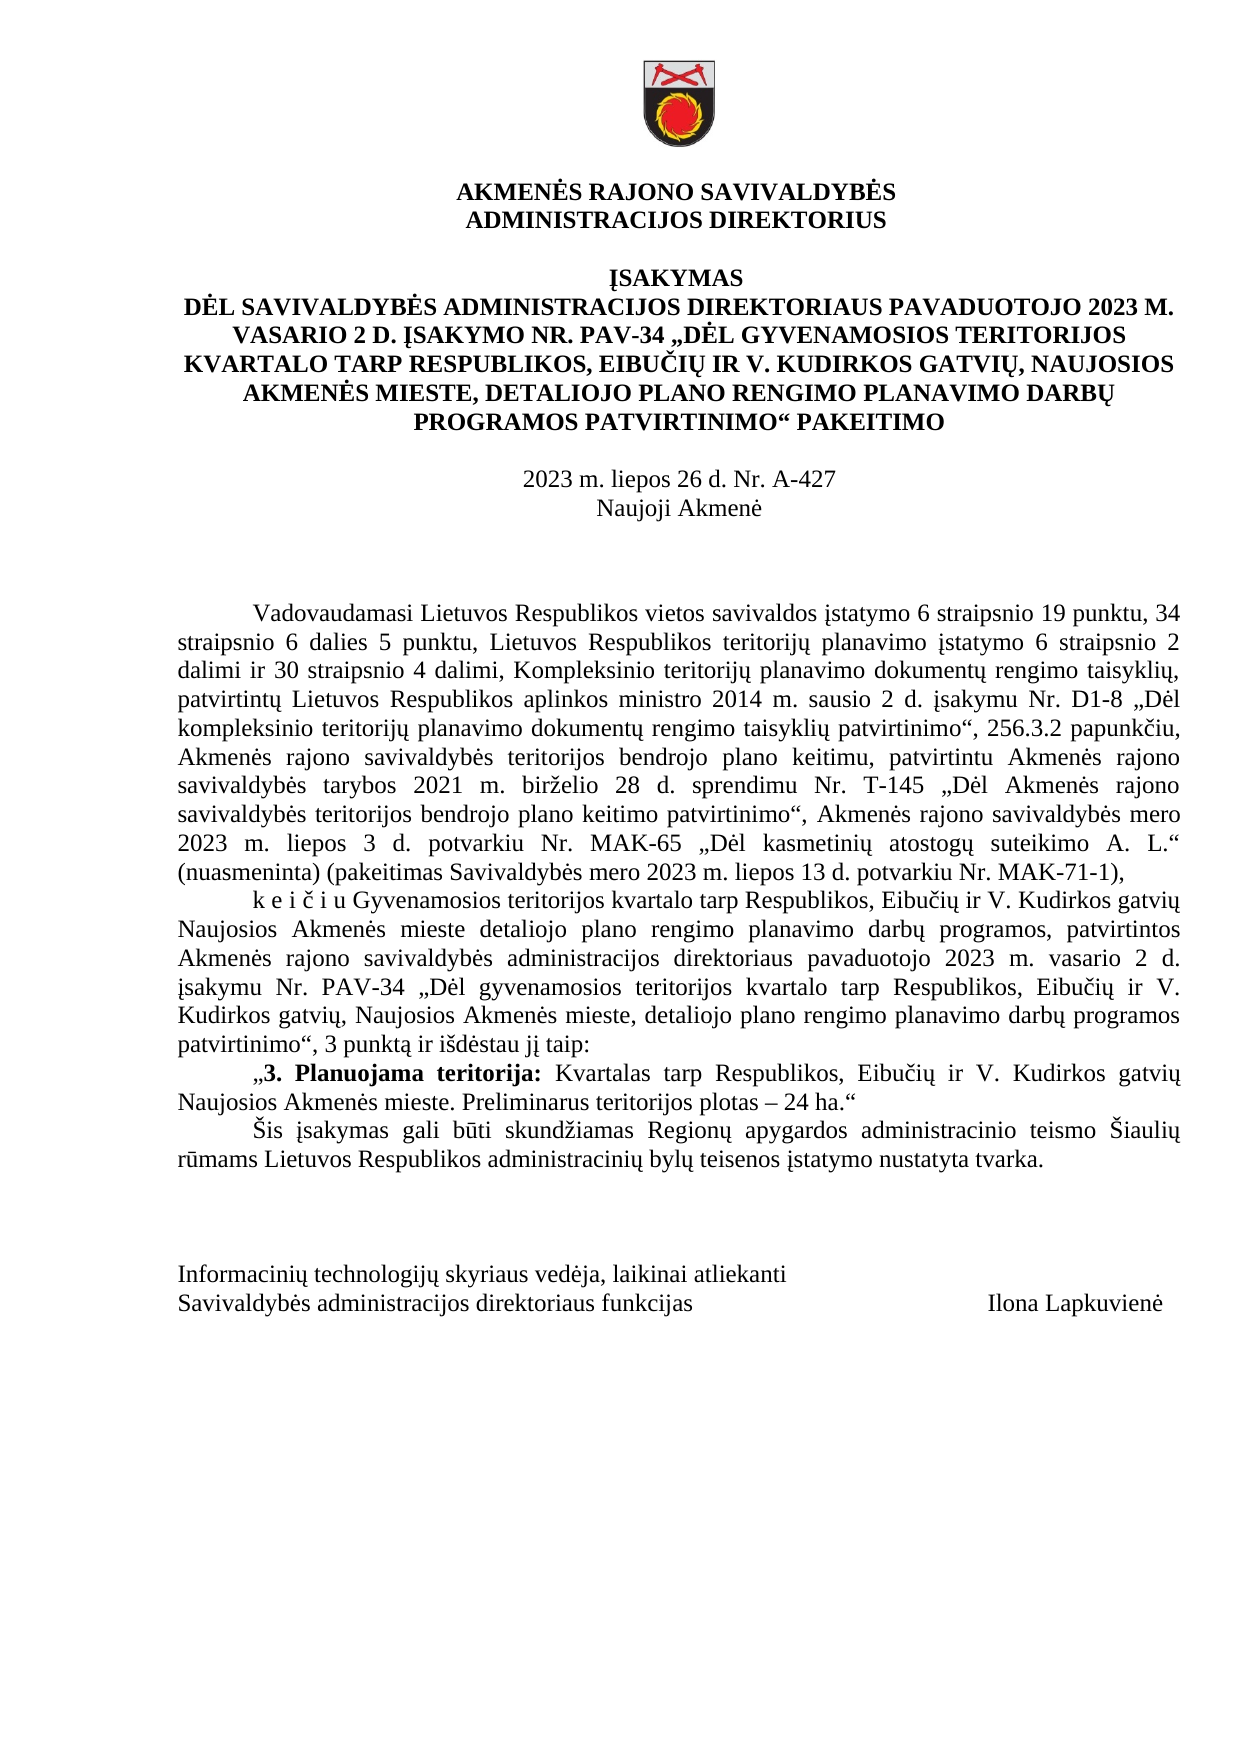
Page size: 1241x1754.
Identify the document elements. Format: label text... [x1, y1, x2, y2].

text k e i č i u Gyvenamosios teritorijos kvartalo tarp Respublikos, Eibučių ir V. Kudirkos gatvių Naujosios Akmenės mieste detaliojo plano rengimo planavimo darbų programos, patvirtintos Akmenės rajono savivaldybės administracijos direktoriaus pavaduotojo 2023 m. vasario 2 d. įsakymu Nr. PAV-34 „Dėl gyvenamosios teritorijos kvartalo tarp Respublikos, Eibučių ir V. Kudirkos gatvių, Naujosios Akmenės mieste, detaliojo plano rengimo planavimo darbų programos patvirtinimo“, 3 punktą ir išdėstau jį taip: [177, 886, 1181, 1058]
text Šis įsakymas gali būti skundžiamas Regionų apygardos administracinio teismo Šiaulių rūmams Lietuvos Respublikos administracinių bylų teisenos įstatymo nustatyta tvarka. [177, 1116, 1181, 1173]
text „3. Planuojama teritorija: Kvartalas tarp Respublikos, Eibučių ir V. Kudirkos gatvių Naujosios Akmenės mieste. Preliminarus teritorijos plotas – 24 ha.“ [177, 1058, 1181, 1116]
text Savivaldybės administracijos direktoriaus funkcijas Ilona Lapkuvienė [177, 1288, 1181, 1317]
text AKMENĖS RAJONO SAVIVALDYBĖS [177, 177, 1181, 206]
text ADMINISTRACIJOS DIREKTORIUS [177, 206, 1181, 234]
text Vadovaudamasi Lietuvos Respublikos vietos savivaldos įstatymo 6 straipsnio 19 punktu, 34 straipsnio 6 dalies 5 punktu, Lietuvos Respublikos teritorijų planavimo įstatymo 6 straipsnio 2 dalimi ir 30 straipsnio 4 dalimi, Kompleksinio teritorijų planavimo dokumentų rengimo taisyklių, patvirtintų Lietuvos Respublikos aplinkos ministro 2014 m. sausio 2 d. įsakymu Nr. D1-8 „Dėl kompleksinio teritorijų planavimo dokumentų rengimo taisyklių patvirtinimo“, 256.3.2 papunkčiu, Akmenės rajono savivaldybės teritorijos bendrojo plano keitimu, patvirtintu Akmenės rajono savivaldybės tarybos 2021 m. birželio 28 d. sprendimu Nr. T-145 „Dėl Akmenės rajono savivaldybės teritorijos bendrojo plano keitimo patvirtinimo“, Akmenės rajono savivaldybės mero 2023 m. liepos 3 d. potvarkiu Nr. MAK-65 „Dėl kasmetinių atostogų suteikimo A. L.“ (nuasmeninta) (pakeitimas Savivaldybės mero 2023 m. liepos 13 d. potvarkiu Nr. MAK-71-1), [177, 598, 1181, 886]
text Informacinių technologijų skyriaus vedėja, laikinai atliekanti [177, 1259, 1181, 1288]
text Naujoji Akmenė [177, 493, 1181, 522]
text DĖL SAVIVALDYBĖS ADMINISTRACIJOS DIREKTORIAUS PAVADUOTOJO 2023 M. VASARIO 2 D. ĮSAKYMO NR. PAV-34 „DĖL GYVENAMOSIOS TERITORIJOS KVARTALO TARP RESPUBLIKOS, EIBUČIŲ IR V. KUDIRKOS GATVIŲ, NAUJOSIOS AKMENĖS MIESTE, DETALIOJO PLANO RENGIMO PLANAVIMO DARBŲ PROGRAMOS PATVIRTINIMO“ PAKEITIMO [177, 292, 1181, 436]
text ĮSAKYMAS [177, 263, 1181, 292]
text 2023 m. liepos 26 d. Nr. A-427 [177, 464, 1181, 493]
